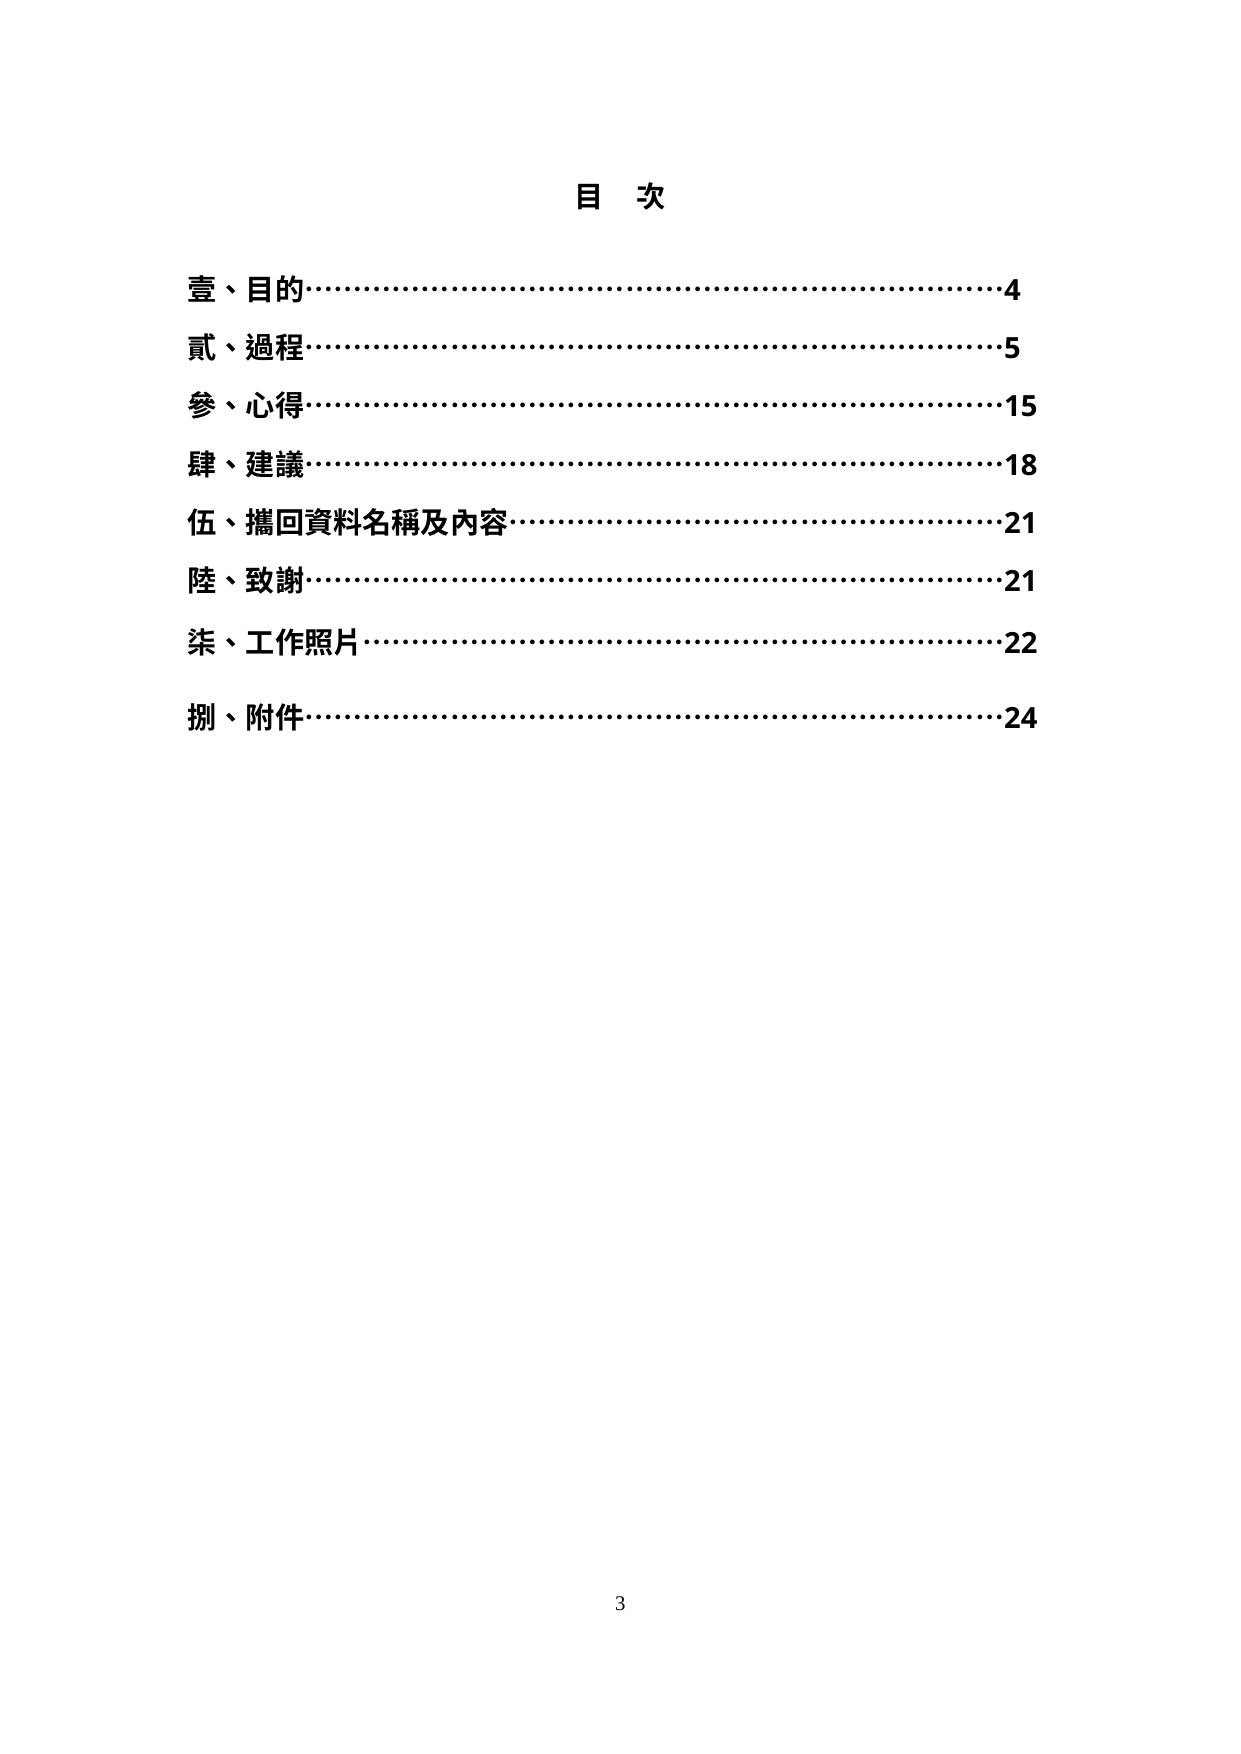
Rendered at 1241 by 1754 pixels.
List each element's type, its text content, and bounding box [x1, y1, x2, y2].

text 柒、工作照片…………………………………………………………22捌、附件………………………………………………………………24 [187, 603, 1053, 753]
text 貳、過程………………………………………………………………5 [187, 312, 1053, 370]
text 肆、建議………………………………………………………………18 [187, 428, 1053, 487]
text 壹、目的………………………………………………………………4 [187, 253, 1053, 312]
text 伍、攜回資料名稱及內容……………………………………………21 [187, 487, 1053, 545]
text 參、心得………………………………………………………………15 [187, 370, 1053, 428]
list 目 次 [187, 157, 1053, 232]
text 陸、致謝………………………………………………………………21 [187, 545, 1053, 603]
